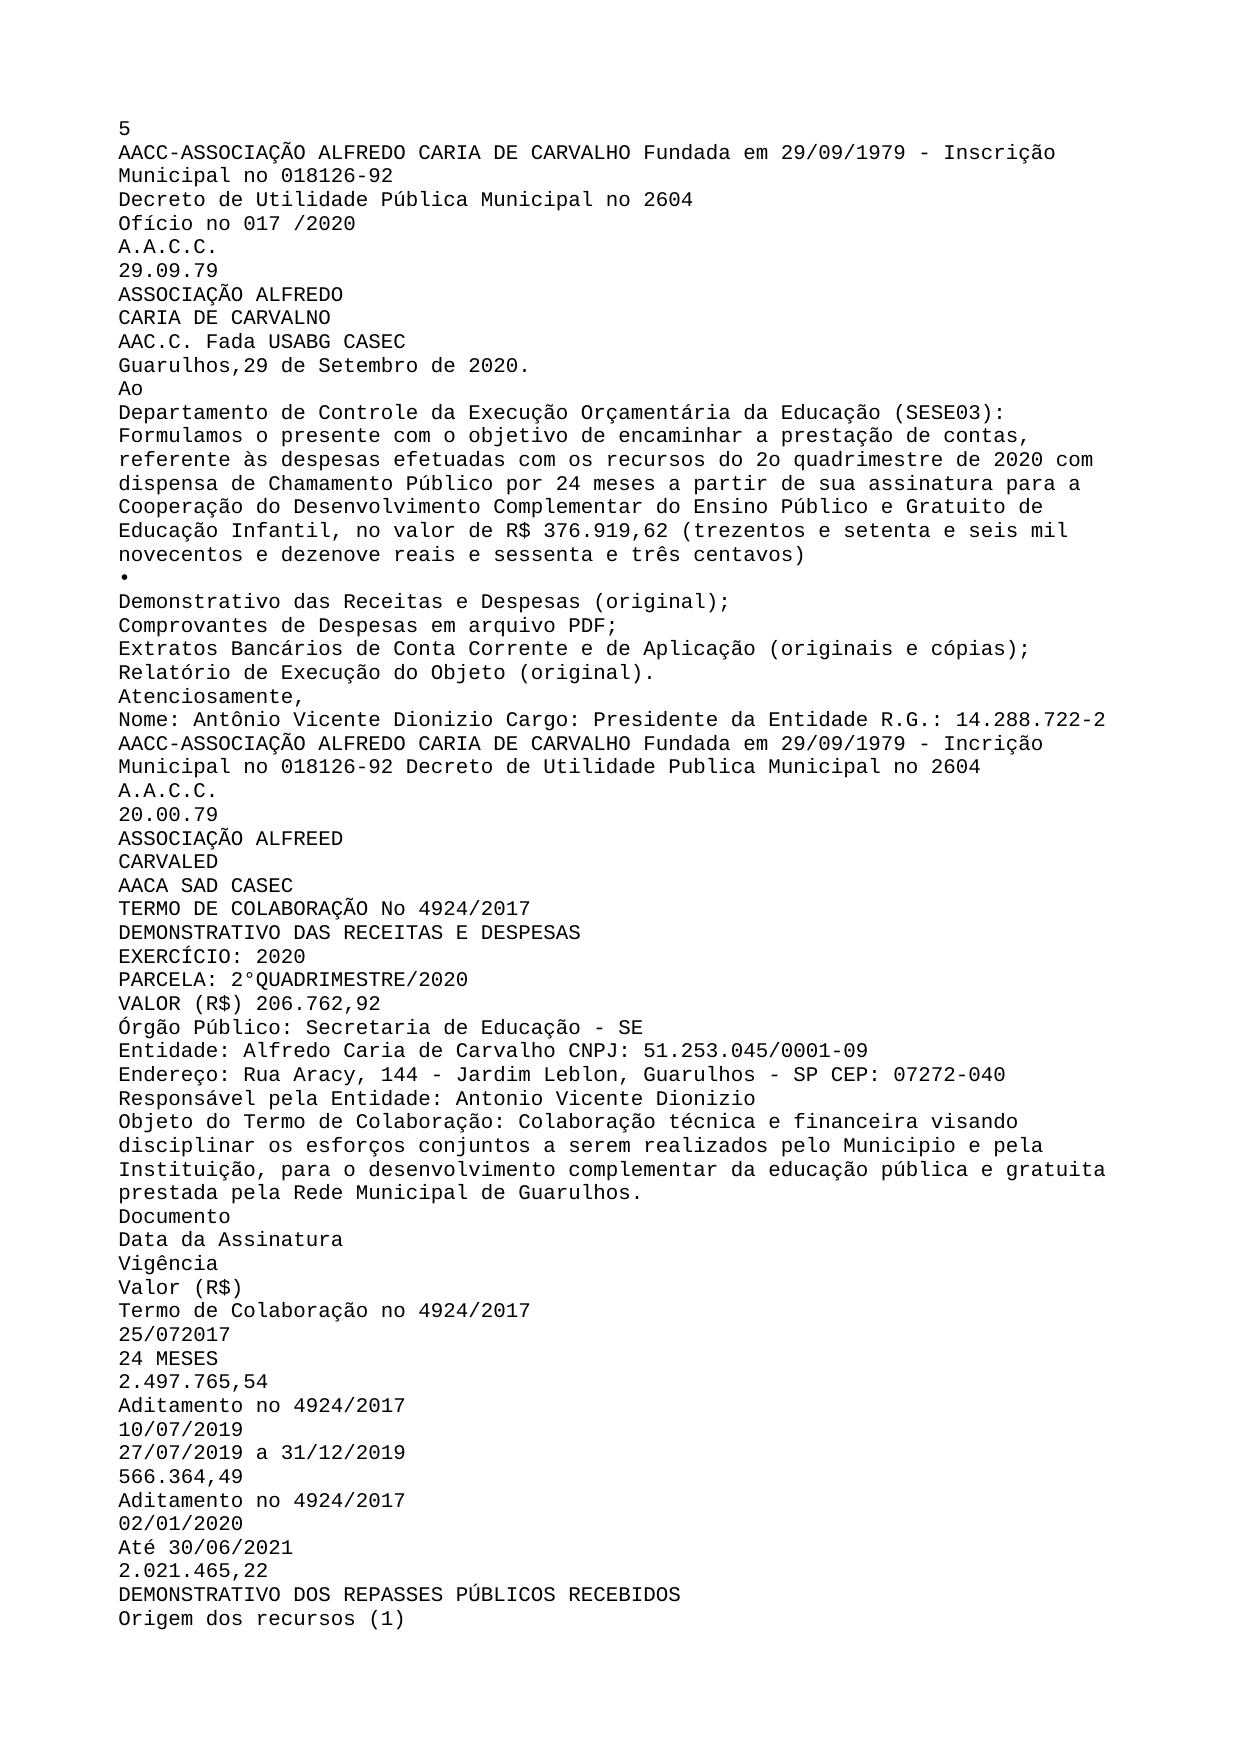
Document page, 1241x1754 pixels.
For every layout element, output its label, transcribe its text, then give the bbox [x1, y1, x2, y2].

text 02/01/2020 [118, 1513, 1122, 1537]
text Até 30/06/2021 [118, 1537, 1122, 1561]
text 24 MESES [118, 1348, 1122, 1371]
text Decreto de Utilidade Pública Municipal no 2604 [118, 189, 1122, 213]
text 2.021.465,22 [118, 1561, 1122, 1584]
text AACC-ASSOCIAÇÃO ALFREDO CARIA DE CARVALHO Fundada em 29/09/1979 - Incrição Municipal no 018126-92 Decreto de Utilidade Publica Municipal no 2604 [118, 733, 1122, 780]
text Termo de Colaboração no 4924/2017 [118, 1300, 1122, 1324]
text CARIA DE CARVALNO [118, 307, 1122, 331]
text A.A.C.C. [118, 236, 1122, 260]
text 25/072017 [118, 1324, 1122, 1348]
text DEMONSTRATIVO DAS RECEITAS E DESPESAS [118, 922, 1122, 946]
text Aditamento no 4924/2017 [118, 1489, 1122, 1513]
text Ofício no 017 /2020 [118, 213, 1122, 236]
text Atenciosamente, [118, 686, 1122, 709]
text Ao [118, 378, 1122, 402]
text TERMO DE COLABORAÇÃO No 4924/2017 [118, 898, 1122, 922]
text CARVALED [118, 851, 1122, 875]
text Departamento de Controle da Execução Orçamentária da Educação (SESE03): [118, 402, 1122, 426]
text VALOR (R$) 206.762,92 [118, 993, 1122, 1017]
text 2.497.765,54 [118, 1371, 1122, 1395]
text Formulamos o presente com o objetivo de encaminhar a prestação de contas, referente às despesas efetuadas com os recursos do 2o quadrimestre de 2020 com dispensa de Chamamento Público por 24 meses a partir de sua assinatura para a Cooperação do Desenvolvimento Complementar do Ensino Público e Gratuito de Educação Infantil, no valor de R$ 376.919,62 (trezentos e setenta e seis mil novecentos e dezenove reais e sessenta e três centavos) [118, 426, 1122, 567]
text • [118, 567, 1122, 591]
text Responsável pela Entidade: Antonio Vicente Dionizio [118, 1088, 1122, 1111]
text AAC.C. Fada USABG CASEC [118, 331, 1122, 354]
text 20.00.79 [118, 804, 1122, 827]
text Origem dos recursos (1) [118, 1608, 1122, 1631]
text Aditamento no 4924/2017 [118, 1395, 1122, 1419]
text Data da Assinatura [118, 1229, 1122, 1253]
text Endereço: Rua Aracy, 144 - Jardim Leblon, Guarulhos - SP CEP: 07272-040 [118, 1064, 1122, 1088]
text Comprovantes de Despesas em arquivo PDF; [118, 615, 1122, 638]
text 566.364,49 [118, 1466, 1122, 1489]
text PARCELA: 2°QUADRIMESTRE/2020 [118, 969, 1122, 993]
text ASSOCIAÇÃO ALFREED [118, 827, 1122, 851]
text AACA SAD CASEC [118, 875, 1122, 898]
text Documento [118, 1206, 1122, 1229]
text A.A.C.C. [118, 780, 1122, 804]
text Vigência [118, 1253, 1122, 1277]
text Extratos Bancários de Conta Corrente e de Aplicação (originais e cópias); Relatório de Execução do Objeto (original). [118, 638, 1122, 686]
text Órgão Público: Secretaria de Educação - SE [118, 1017, 1122, 1040]
text Demonstrativo das Receitas e Despesas (original); [118, 591, 1122, 615]
text 27/07/2019 a 31/12/2019 [118, 1442, 1122, 1466]
text Guarulhos,29 de Setembro de 2020. [118, 354, 1122, 378]
text DEMONSTRATIVO DOS REPASSES PÚBLICOS RECEBIDOS [118, 1584, 1122, 1608]
text ASSOCIAÇÃO ALFREDO [118, 284, 1122, 307]
text Entidade: Alfredo Caria de Carvalho CNPJ: 51.253.045/0001-09 [118, 1040, 1122, 1064]
text Nome: Antônio Vicente Dionizio Cargo: Presidente da Entidade R.G.: 14.288.722-2 [118, 709, 1122, 733]
text 5 [118, 118, 1122, 142]
text Valor (R$) [118, 1277, 1122, 1300]
text 29.09.79 [118, 260, 1122, 284]
text Objeto do Termo de Colaboração: Colaboração técnica e financeira visando disciplinar os esforços conjuntos a serem realizados pelo Municipio e pela Instituição, para o desenvolvimento complementar da educação pública e gratuita prestada pela Rede Municipal de Guarulhos. [118, 1111, 1122, 1206]
text 10/07/2019 [118, 1419, 1122, 1442]
text AACC-ASSOCIAÇÃO ALFREDO CARIA DE CARVALHO Fundada em 29/09/1979 - Inscrição Municipal no 018126-92 [118, 142, 1122, 189]
text EXERCÍCIO: 2020 [118, 946, 1122, 969]
